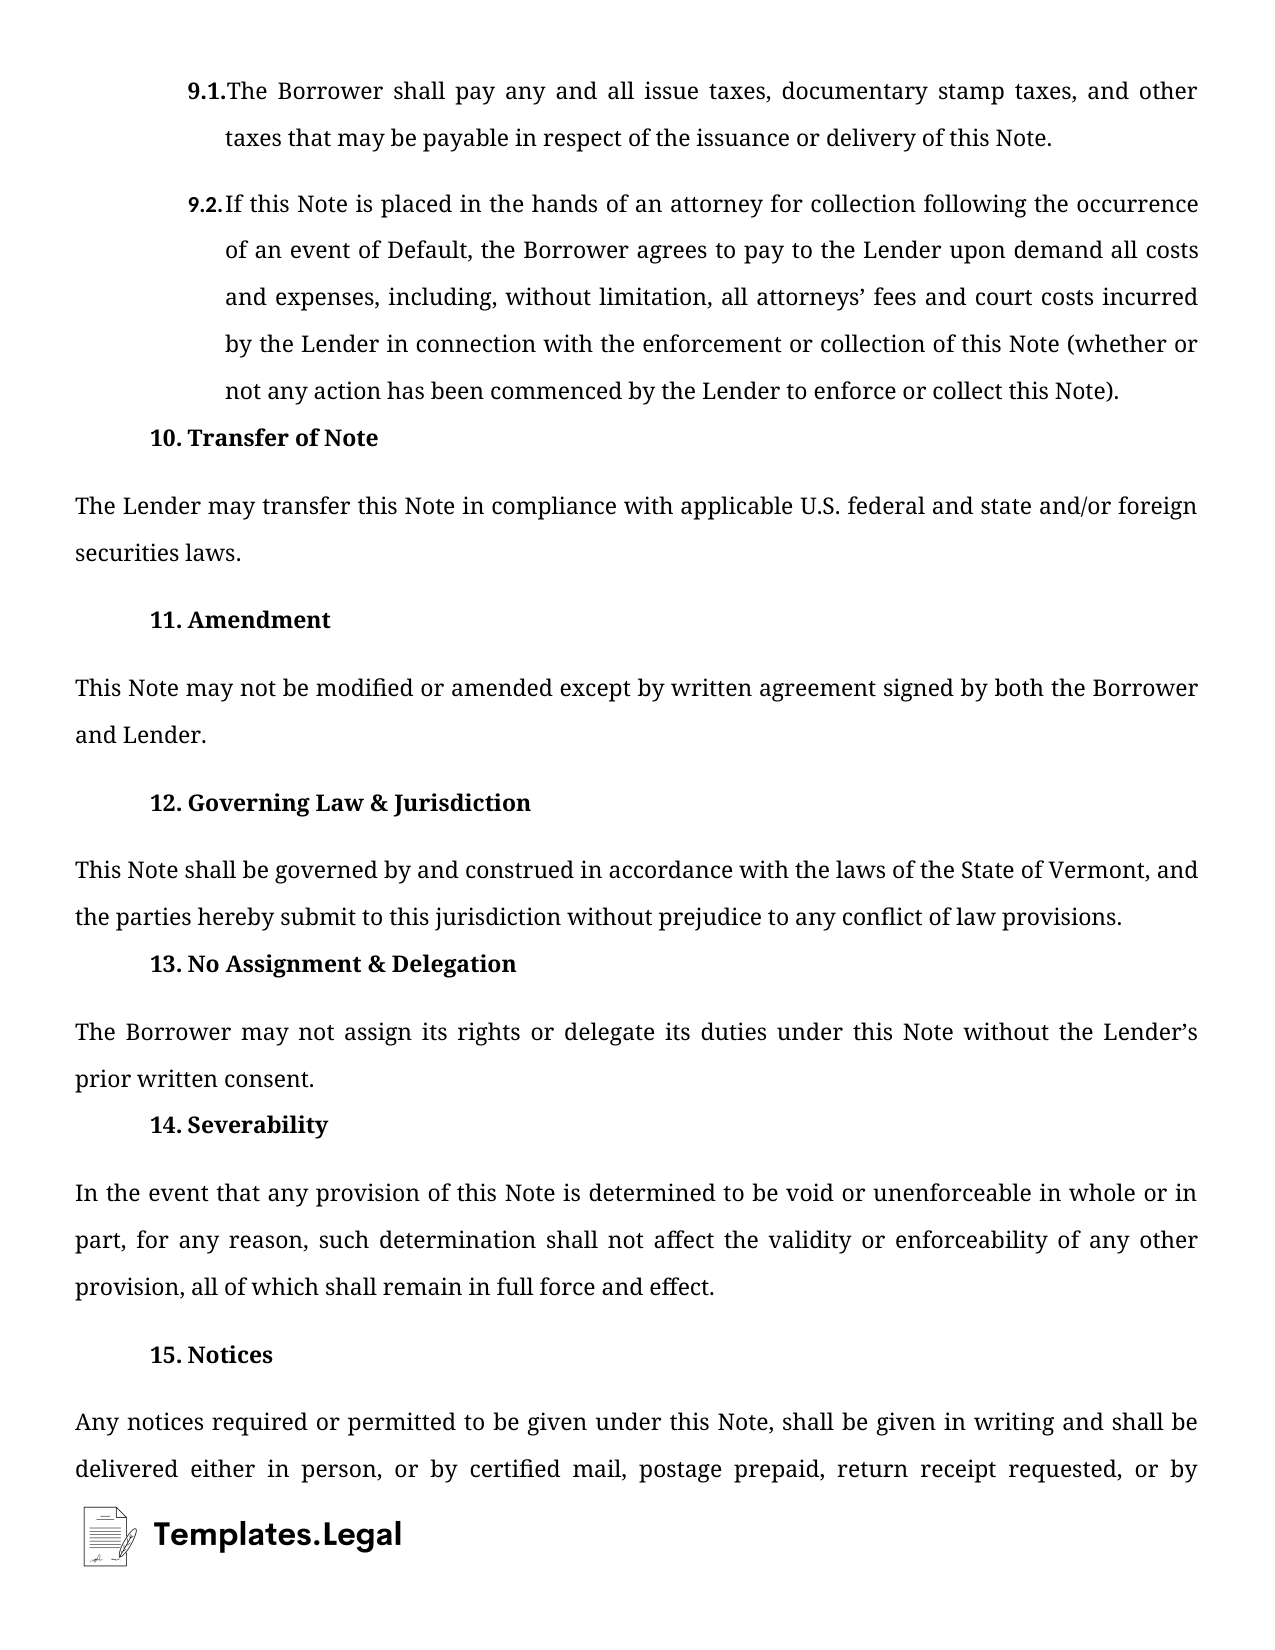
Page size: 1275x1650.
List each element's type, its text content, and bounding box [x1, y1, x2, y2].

text This Note shall be governed by and construed in accordance with the laws of the State of Vermont, and the parties hereby submit to this jurisdiction without prejudice to any conflict of law provisions. [75, 854, 1200, 932]
list If this Note is placed in the hands of an attorney for collection following the occurrence of an event of Default, the Borrower agrees to pay to the Lender upon demand all costs and expenses, including, without limitation, all attorneys’ fees and court costs incurred by the Lender in connection with the enforcement or collection of this Note (whether or not any action has been commenced by the Lender to enforce or collect this Note). [187, 187, 1200, 406]
text The Borrower may not assign its rights or delegate its duties under this Note without the Lender’s prior written consent. [75, 1016, 1200, 1094]
list The Borrower shall pay any and all issue taxes, documentary stamp taxes, and other taxes that may be payable in respect of the issuance or delivery of this Note. [187, 75, 1200, 153]
list No Assignment & Delegation [150, 948, 1200, 979]
text This Note may not be modified or amended except by written agreement signed by both the Borrower and Lender. [75, 672, 1200, 750]
list Amendment [150, 604, 1200, 635]
list Governing Law & Jurisdiction [150, 786, 1200, 818]
list Transfer of Note [150, 422, 1200, 453]
list Severability [150, 1109, 1200, 1141]
text Any notices required or permitted to be given under this Note, shall be given in writing and shall be delivered either in person, or by certified mail, postage prepaid, return receipt requested, or by [75, 1406, 1200, 1484]
text The Lender may transfer this Note in compliance with applicable U.S. federal and state and/or foreign securities laws. [75, 489, 1200, 568]
list Notices [150, 1338, 1200, 1370]
text In the event that any provision of this Note is determined to be void or unenforceable in whole or in part, for any reason, such determination shall not affect the validity or enforceability of any other provision, all of which shall remain in full force and effect. [75, 1177, 1200, 1302]
